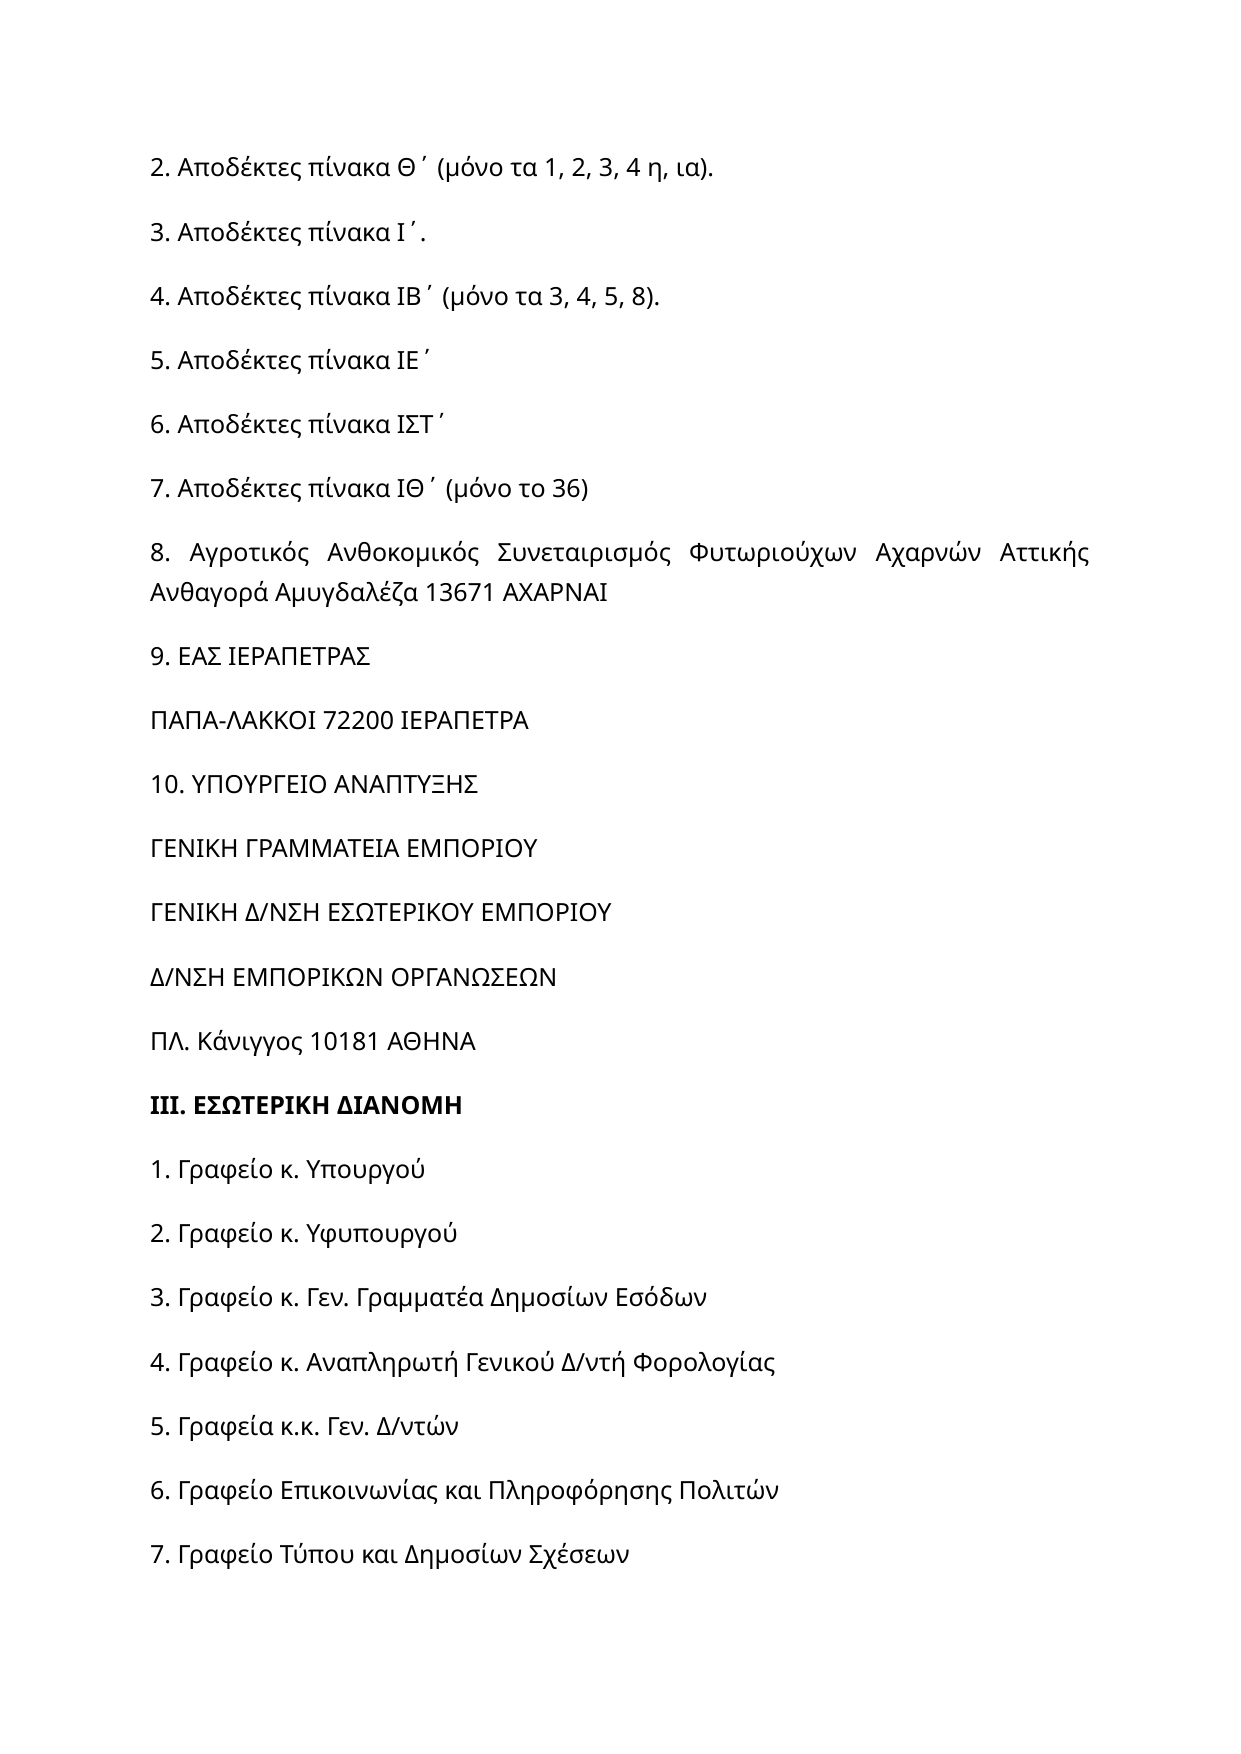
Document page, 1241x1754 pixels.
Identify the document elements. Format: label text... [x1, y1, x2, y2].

text 7. Αποδέκτες πίνακα ΙΘ΄ (μόνο το 36) [150, 471, 1090, 505]
text 2. Γραφείο κ. Υφυπουργού [150, 1216, 1090, 1250]
text ΙΙΙ. ΕΣΩΤΕΡΙΚΗ ΔΙΑΝΟΜΗ [150, 1087, 1090, 1122]
text 8. Αγροτικός Ανθοκομικός Συνεταιρισμός Φυτωριούχων Αχαρνών Αττικής Ανθαγορά Αμυγδαλέζα 13671 ΑΧΑΡΝΑΙ [150, 535, 1090, 608]
text Δ/ΝΣΗ ΕΜΠΟΡΙΚΩΝ ΟΡΓΑΝΩΣΕΩΝ [150, 959, 1090, 993]
text 3. Γραφείο κ. Γεν. Γραμματέα Δημοσίων Εσόδων [150, 1280, 1090, 1314]
text 4. Αποδέκτες πίνακα ΙΒ΄ (μόνο τα 3, 4, 5, 8). [150, 278, 1090, 312]
text 5. Γραφεία κ.κ. Γεν. Δ/ντών [150, 1408, 1090, 1442]
text ΠΛ. Κάνιγγος 10181 ΑΘΗΝΑ [150, 1023, 1090, 1057]
text 1. Γραφείο κ. Υπουργού [150, 1152, 1090, 1186]
text ΓΕΝΙΚΗ ΓΡΑΜΜΑΤΕΙΑ ΕΜΠΟΡΙΟΥ [150, 831, 1090, 865]
text 6. Αποδέκτες πίνακα ΙΣΤ΄ [150, 407, 1090, 441]
text 5. Αποδέκτες πίνακα ΙΕ΄ [150, 342, 1090, 377]
text ΓΕΝΙΚΗ Δ/ΝΣΗ ΕΣΩΤΕΡΙΚΟΥ ΕΜΠΟΡΙΟΥ [150, 895, 1090, 929]
text 2. Αποδέκτες πίνακα Θ΄ (μόνο τα 1, 2, 3, 4 η, ια). [150, 150, 1090, 184]
text 7. Γραφείο Τύπου και Δημοσίων Σχέσεων [150, 1537, 1090, 1571]
text 10. ΥΠΟΥΡΓΕΙΟ ΑΝΑΠΤΥΞΗΣ [150, 767, 1090, 801]
text 3. Αποδέκτες πίνακα Ι΄. [150, 214, 1090, 248]
text ΠΑΠΑ-ΛΑΚΚΟΙ 72200 ΙΕΡΑΠΕΤΡΑ [150, 702, 1090, 737]
text 6. Γραφείο Επικοινωνίας και Πληροφόρησης Πολιτών [150, 1472, 1090, 1507]
text 4. Γραφείο κ. Αναπληρωτή Γενικού Δ/ντή Φορολογίας [150, 1344, 1090, 1378]
text 9. ΕΑΣ ΙΕΡΑΠΕΤΡΑΣ [150, 638, 1090, 672]
